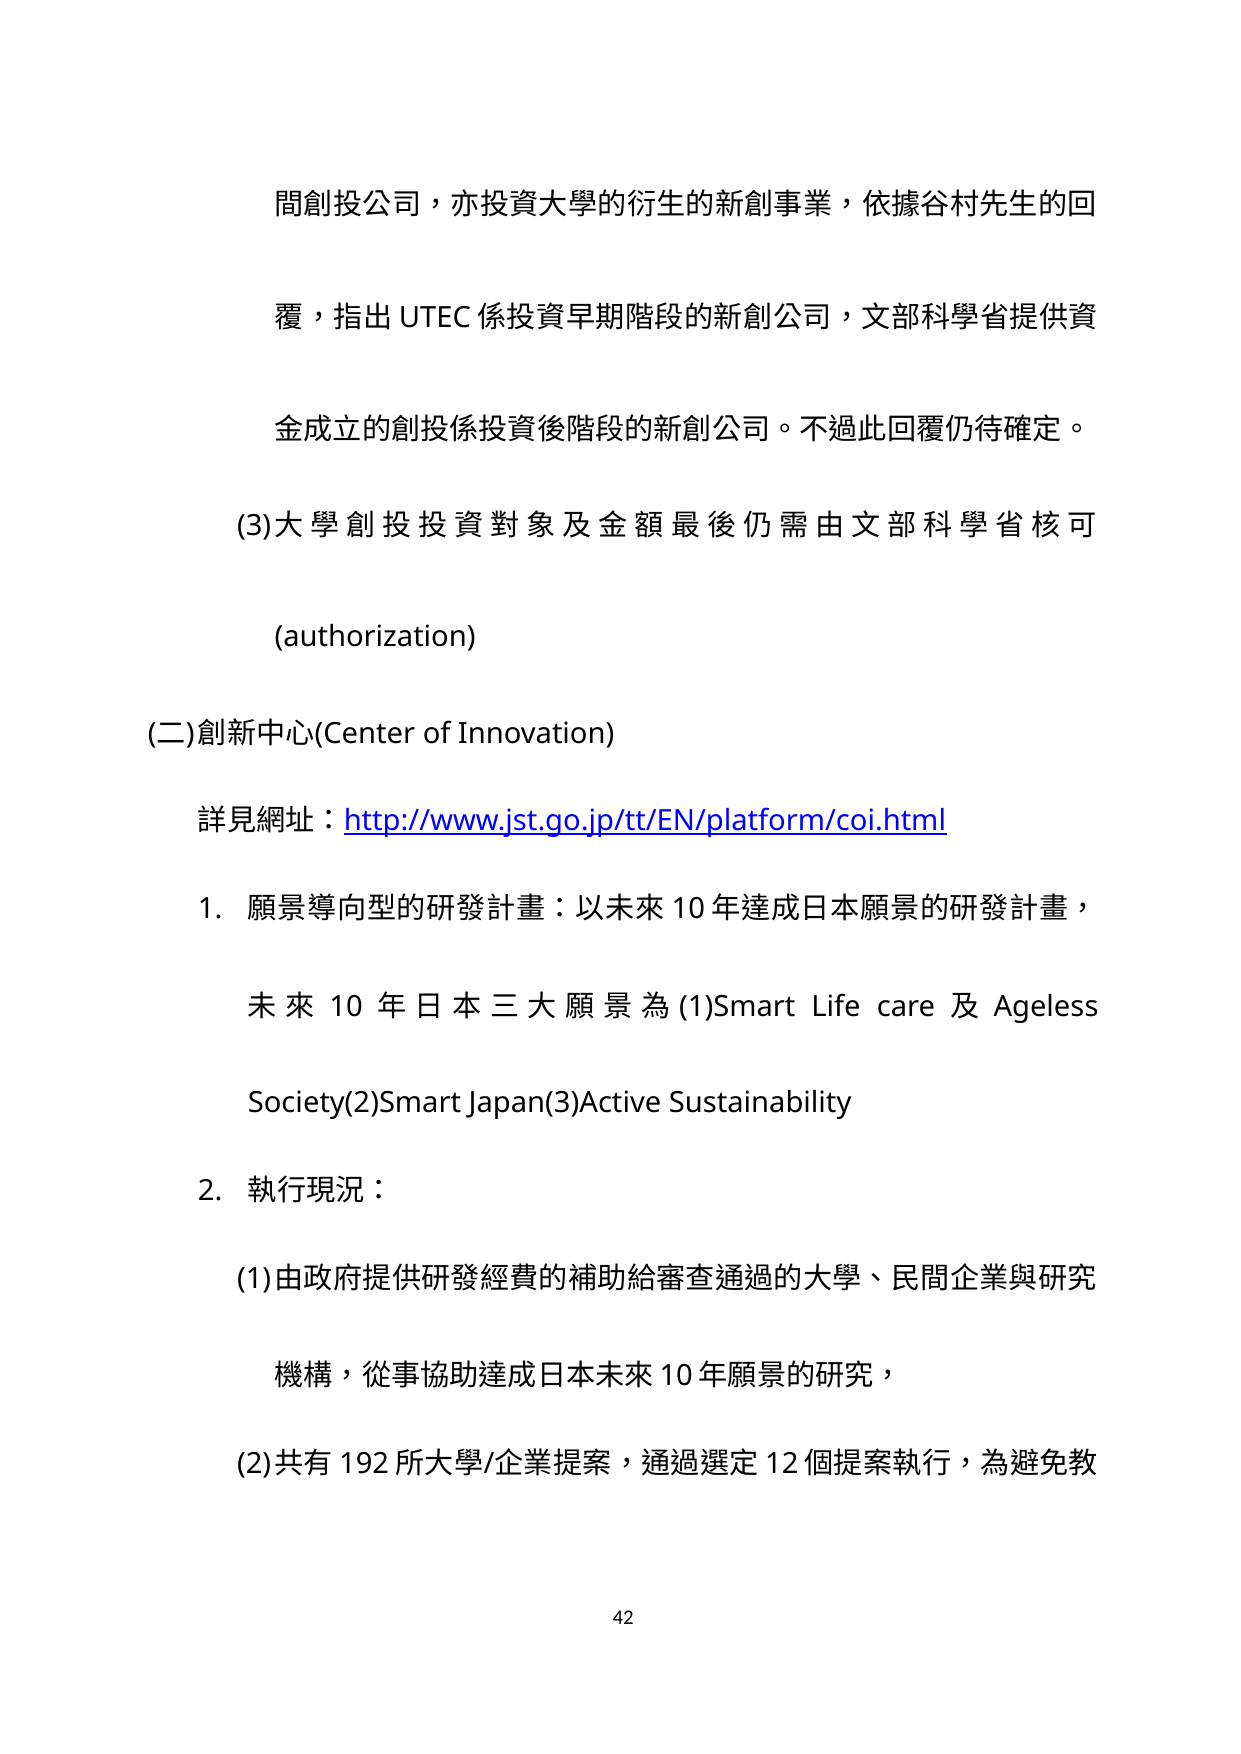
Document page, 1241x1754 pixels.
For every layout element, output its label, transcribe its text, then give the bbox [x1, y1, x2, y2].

list 共有192所大學/企業提案，通過選定12個提案執行，為避免教 [237, 1423, 1098, 1498]
list 大學創投投資對象及金額最後仍需由文部科學省核可(authorization) [237, 486, 1098, 673]
list 間創投公司，亦投資大學的衍生的新創事業，依據谷村先生的回覆，指出UTEC係投資早期階段的新創公司，文部科學省提供資金成立的創投係投資後階段的新創公司。不過此回覆仍待確定。 [237, 164, 1098, 464]
list 執行現況： [198, 1150, 1098, 1225]
list 創新中心(Center of Innovation) [148, 693, 1098, 768]
list 由政府提供研發經費的補助給審查通過的大學、民間企業與研究機構，從事協助達成日本未來10年願景的研究， [237, 1238, 1098, 1410]
list 願景導向型的研發計畫：以未來10年達成日本願景的研發計畫，未來10年日本三大願景為(1)Smart Life care及Ageless Society(2)Smart Japan(3)Active Sustainability [198, 868, 1098, 1138]
text 詳見網址：http://www.jst.go.jp/tt/EN/platform/coi.html [198, 781, 1098, 856]
